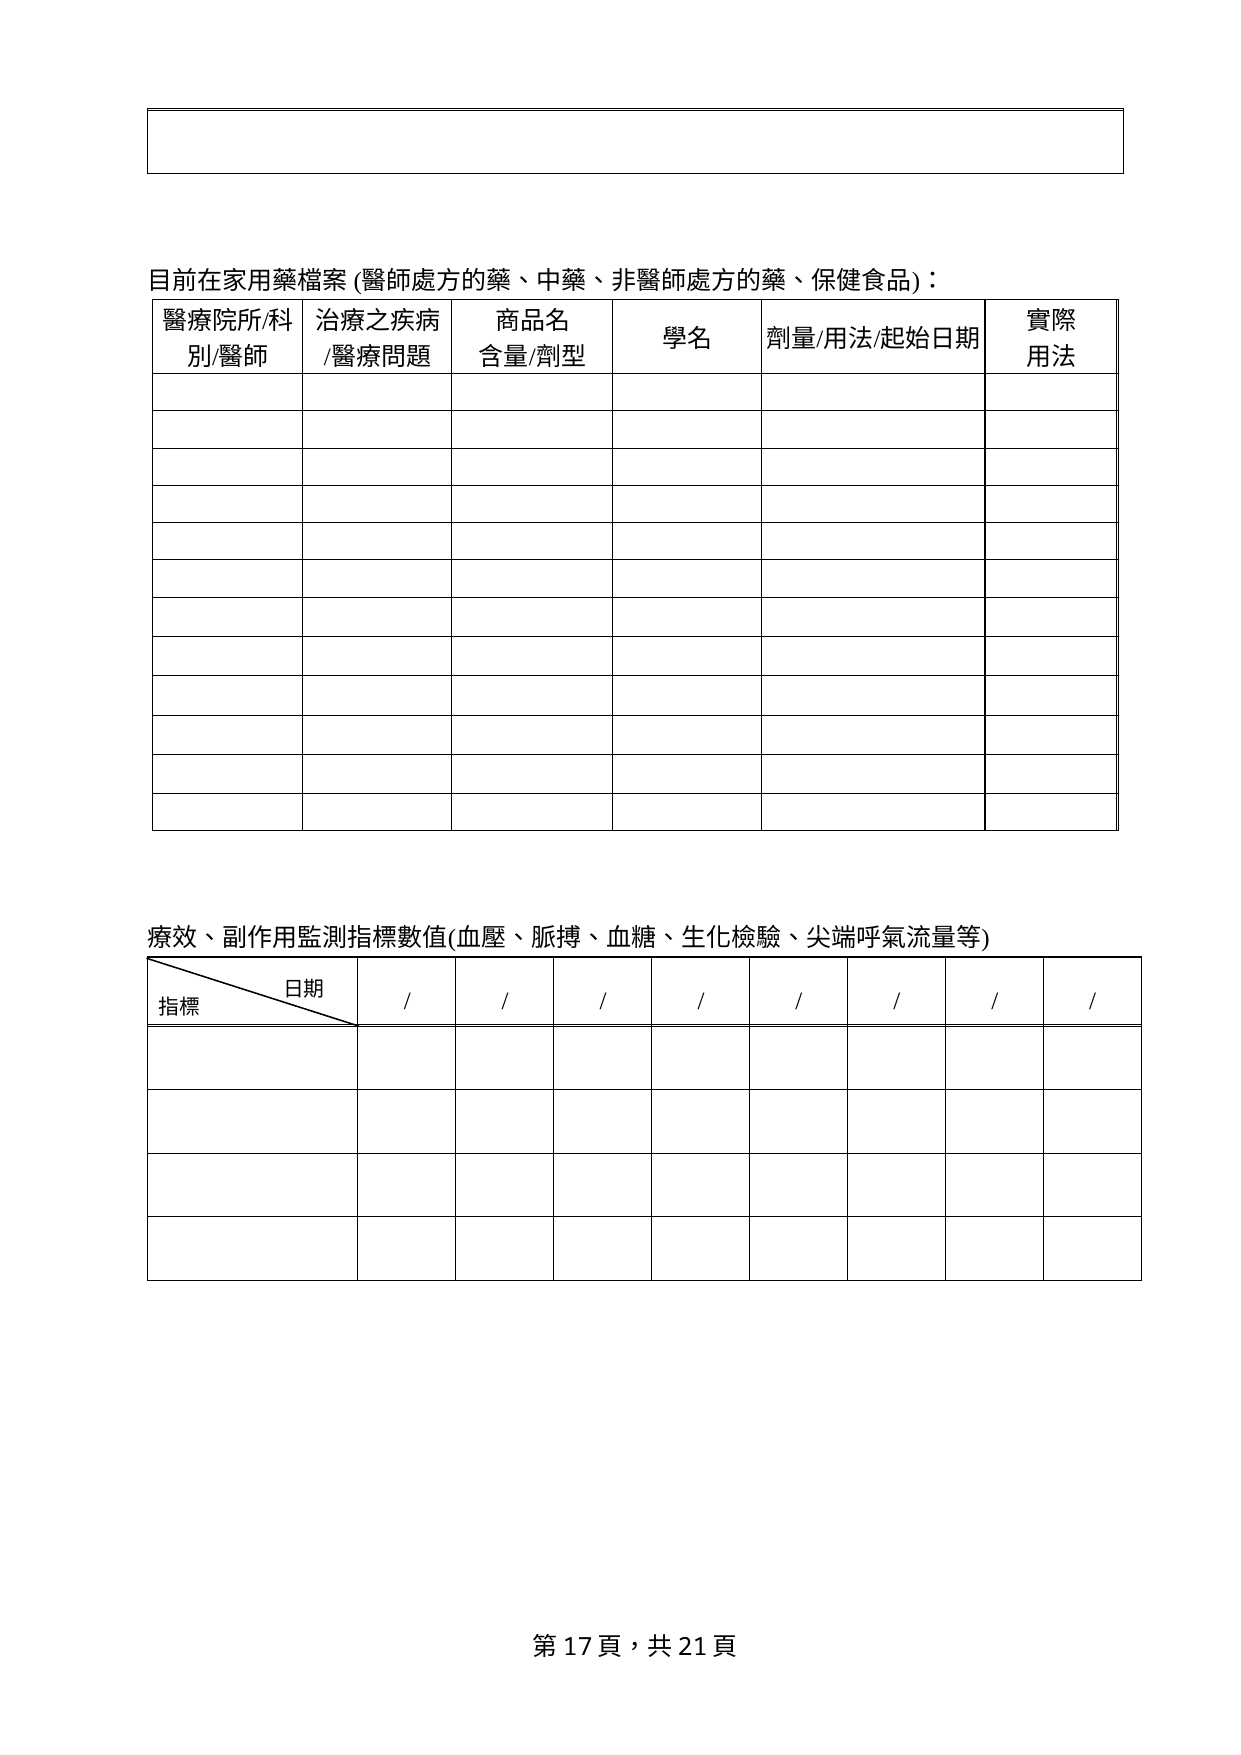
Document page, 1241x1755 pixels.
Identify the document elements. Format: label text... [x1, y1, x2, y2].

table_cell [452, 676, 612, 714]
table_cell [986, 411, 1116, 447]
table_header 劑量/用法/起始日期 [762, 300, 984, 373]
table_cell [762, 755, 984, 793]
table_header / [358, 958, 455, 1023]
table_cell [153, 794, 302, 830]
table_header [148, 960, 343, 1023]
table_header 醫療院所/科別/醫師 [153, 300, 302, 373]
table_cell [554, 1217, 651, 1280]
table_cell [762, 411, 984, 447]
table_cell [613, 449, 761, 485]
table_cell [613, 560, 761, 597]
table_cell [303, 560, 451, 597]
table_cell [848, 1027, 945, 1089]
table_cell [986, 374, 1116, 410]
table_cell [303, 411, 451, 447]
table_cell [848, 1090, 945, 1153]
table_cell [153, 374, 302, 410]
table_header / [848, 958, 945, 1023]
table_cell [452, 637, 612, 675]
table_cell [153, 560, 302, 597]
table_cell [762, 486, 984, 522]
table_cell [153, 755, 302, 793]
table_cell [750, 1154, 847, 1216]
table_cell [946, 1027, 1043, 1089]
table_cell [456, 1090, 553, 1153]
table_cell [1044, 1027, 1141, 1089]
table_cell [153, 449, 302, 485]
table_cell [986, 637, 1116, 675]
table_cell [613, 716, 761, 754]
table_header 實際 用法 [986, 300, 1116, 373]
table_cell [452, 560, 612, 597]
table_cell [153, 523, 302, 559]
table_cell [613, 637, 761, 675]
table_cell [153, 598, 302, 636]
table_cell [303, 755, 451, 793]
table_cell [303, 523, 451, 559]
table_cell [986, 598, 1116, 636]
table_cell [303, 598, 451, 636]
table_cell [452, 794, 612, 830]
table_header 學名 [613, 300, 761, 373]
table_cell [762, 449, 984, 485]
table_cell [358, 1090, 455, 1153]
table_cell [762, 794, 984, 830]
table_cell [358, 1027, 455, 1089]
table_cell [762, 523, 984, 559]
table_cell [303, 374, 451, 410]
table_cell [148, 1217, 357, 1280]
table_header 治療之疾病/醫療問題 [303, 300, 451, 373]
table_cell [303, 486, 451, 522]
table_cell [652, 1154, 749, 1216]
table_cell [762, 637, 984, 675]
table_header [152, 958, 357, 1023]
table_cell [986, 560, 1116, 597]
table_cell [613, 411, 761, 447]
table_cell [452, 374, 612, 410]
table_cell [303, 637, 451, 675]
table_cell [986, 794, 1116, 830]
table_cell [946, 1154, 1043, 1216]
table_cell [1044, 1154, 1141, 1216]
table_cell [762, 676, 984, 714]
table_cell [1044, 1090, 1141, 1153]
table_cell [613, 523, 761, 559]
table_cell [303, 794, 451, 830]
table_cell [153, 676, 302, 714]
table_cell [452, 716, 612, 754]
table_cell [153, 716, 302, 754]
table_cell [762, 560, 984, 597]
table_cell [613, 598, 761, 636]
table_cell [613, 676, 761, 714]
table_cell [750, 1027, 847, 1089]
table_cell [153, 637, 302, 675]
table_cell [848, 1154, 945, 1216]
table_cell [613, 794, 761, 830]
text 目前在家用藥檔案 (醫師處方的藥、中藥、非醫師處方的藥、保健食品)： [148, 237, 1122, 299]
table_cell [456, 1027, 553, 1089]
table_cell [148, 1090, 357, 1153]
table_cell [986, 755, 1116, 793]
table_cell [303, 716, 451, 754]
table_cell [750, 1217, 847, 1280]
table_cell [848, 1217, 945, 1280]
table_cell [452, 598, 612, 636]
table_cell [148, 111, 1123, 173]
table_cell [652, 1090, 749, 1153]
table_cell [652, 1217, 749, 1280]
table_cell [986, 486, 1116, 522]
table_cell [762, 374, 984, 410]
table_cell [1044, 1217, 1141, 1280]
table_cell [986, 716, 1116, 754]
table_cell [456, 1154, 553, 1216]
table_cell [153, 486, 302, 522]
table_header / [1044, 958, 1141, 1023]
table_cell [358, 1154, 455, 1216]
table_cell [452, 486, 612, 522]
table_header / [652, 958, 749, 1023]
table_header 商品名 含量/劑型 [452, 300, 612, 373]
table_cell [148, 1154, 357, 1216]
table_cell [554, 1090, 651, 1153]
table_cell [652, 1027, 749, 1089]
table_cell [452, 411, 612, 447]
table_cell [358, 1217, 455, 1280]
table_cell [456, 1217, 553, 1280]
table_cell [986, 523, 1116, 559]
table_cell [762, 716, 984, 754]
table_cell [613, 755, 761, 793]
table_cell [554, 1154, 651, 1216]
table_cell [452, 755, 612, 793]
table_cell [452, 449, 612, 485]
text 療效、副作用監測指標數值(血壓、脈搏、血糖、生化檢驗、尖端呼氣流量等) [148, 894, 1122, 956]
table_header / [750, 958, 847, 1023]
table_cell [613, 374, 761, 410]
table_cell [986, 449, 1116, 485]
table_cell [303, 449, 451, 485]
table_header / [456, 958, 553, 1023]
table_cell [946, 1217, 1043, 1280]
table_cell [750, 1090, 847, 1153]
table_cell [986, 676, 1116, 714]
table_header / [554, 958, 651, 1023]
table_cell [452, 523, 612, 559]
table_header / [946, 958, 1043, 1023]
table_cell [303, 676, 451, 714]
table_cell [762, 598, 984, 636]
table_cell [554, 1027, 651, 1089]
table_cell [946, 1090, 1043, 1153]
table_cell [613, 486, 761, 522]
table_cell [148, 1027, 357, 1089]
table_cell [153, 411, 302, 447]
